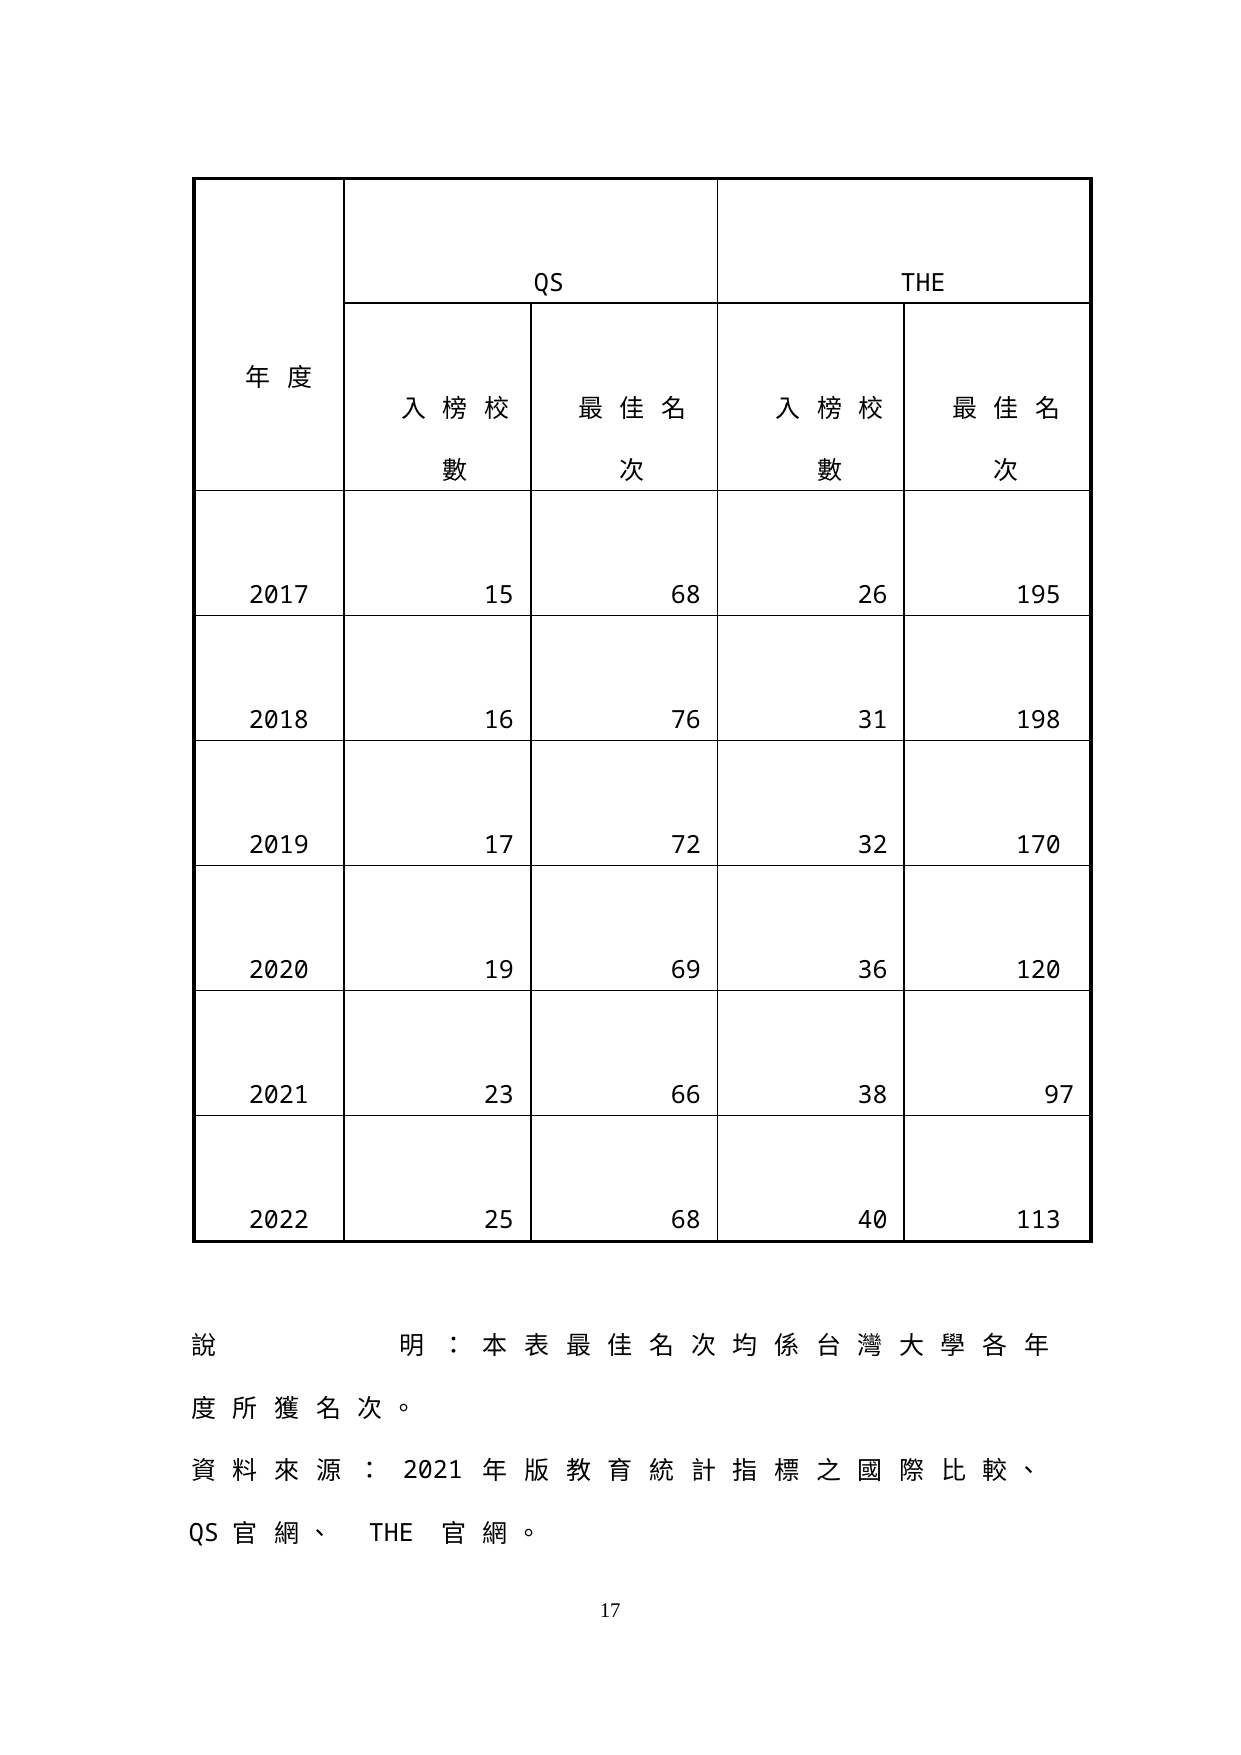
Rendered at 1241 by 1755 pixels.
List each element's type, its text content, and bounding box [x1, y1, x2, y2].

table_cell 195 [905, 491, 1089, 615]
table_cell 23 [345, 991, 530, 1115]
table_cell 2021 [196, 991, 343, 1115]
table_cell 69 [532, 866, 717, 990]
table_cell 26 [718, 491, 903, 615]
table_header 年度 [196, 180, 343, 490]
table_cell 36 [718, 866, 903, 990]
text 說 明：本表最佳名次均係台灣大學各年度所獲名次。 [183, 1302, 1058, 1427]
table_cell 97 [905, 991, 1089, 1115]
table_cell 16 [345, 616, 530, 740]
table_cell 2020 [196, 866, 343, 990]
table_cell 最佳名次 [532, 304, 717, 490]
table_cell 66 [532, 991, 717, 1115]
table_cell 17 [345, 741, 530, 865]
table_cell 2017 [196, 491, 343, 615]
table_cell 15 [345, 491, 530, 615]
table_cell 198 [905, 616, 1089, 740]
table_cell 31 [718, 616, 903, 740]
table_header THE [718, 180, 1089, 302]
table_cell 68 [532, 491, 717, 615]
table_cell 68 [532, 1116, 717, 1240]
table_cell 113 [905, 1116, 1089, 1240]
table_cell 25 [345, 1116, 530, 1240]
table_cell 76 [532, 616, 717, 740]
table_cell 2022 [196, 1116, 343, 1240]
table_cell 2018 [196, 616, 343, 740]
table_cell 38 [718, 991, 903, 1115]
table_cell 入榜校數 [345, 304, 530, 490]
table_cell 72 [532, 741, 717, 865]
table_cell 19 [345, 866, 530, 990]
table_cell 2019 [196, 741, 343, 865]
table_cell 最佳名次 [905, 304, 1089, 490]
text 資料來源：2021年版教育統計指標之國際比較、QS官網、THE官網。 [183, 1427, 1058, 1552]
table_header QS [345, 180, 717, 302]
table_cell 32 [718, 741, 903, 865]
table_cell 170 [905, 741, 1089, 865]
table_cell 120 [905, 866, 1089, 990]
table_cell 入榜校數 [718, 304, 903, 490]
table_cell 40 [718, 1116, 903, 1240]
